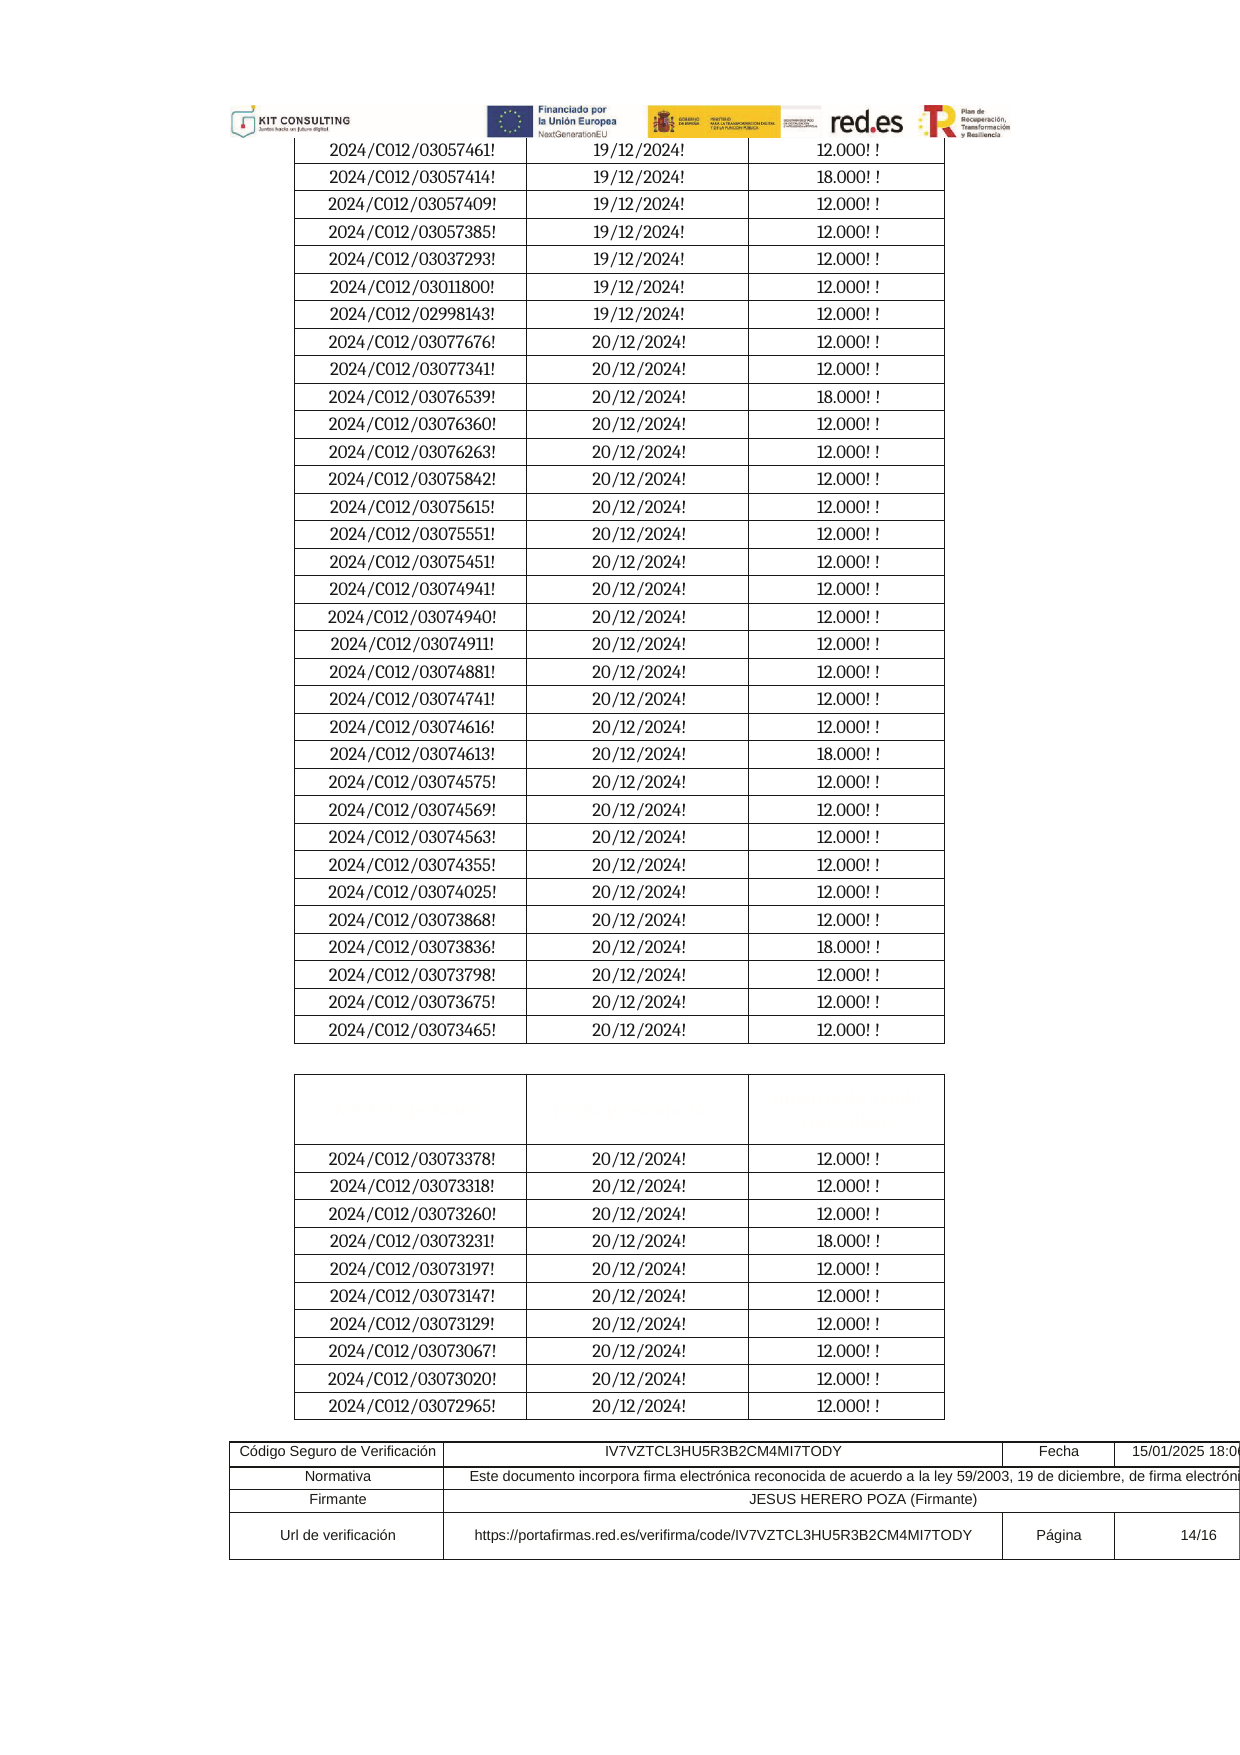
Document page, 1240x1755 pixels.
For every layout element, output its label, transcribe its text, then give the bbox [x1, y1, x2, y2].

table_cell 2024/C012/03074911! [295, 631, 526, 657]
table_cell 20/12/2024! [527, 1255, 748, 1282]
table_cell 20/12/2024! [527, 879, 748, 905]
table_cell 2024/C012/03057385! [295, 219, 526, 245]
table_cell 20/12/2024! [527, 686, 748, 712]
table_cell 2024/C012/03073197! [295, 1255, 526, 1282]
table_cell 2024/C012/03073020! [295, 1365, 526, 1392]
table_cell 20/12/2024! [527, 851, 748, 878]
table_cell 12.000! ! [749, 549, 944, 575]
table_cell 20/12/2024! [527, 796, 748, 823]
table_cell 2024/C012/03057461! [295, 138, 526, 162]
table_cell 12.000! ! [749, 1200, 944, 1227]
table_cell 12.000! ! [749, 879, 944, 905]
table_cell 20/12/2024! [527, 741, 748, 768]
table_cell 2024/C012/03074355! [295, 851, 526, 878]
table_cell 12.000! ! [749, 1393, 944, 1419]
table_header N.º de Expediente [295, 1075, 526, 1144]
table_cell 20/12/2024! [527, 824, 748, 850]
table_cell 2024/C012/03076360! [295, 411, 526, 437]
table_cell 12.000! ! [749, 631, 944, 657]
table_cell 12.000! ! [749, 961, 944, 988]
table_cell 2024/C012/03037293! [295, 246, 526, 272]
table_cell 20/12/2024! [527, 411, 748, 437]
table_cell 2024/C012/03073067! [295, 1338, 526, 1364]
table_cell 2024/C012/03073318! [295, 1173, 526, 1199]
table_cell 20/12/2024! [527, 576, 748, 602]
table_cell 20/12/2024! [527, 1365, 748, 1392]
table_cell 12.000! ! [749, 466, 944, 492]
table_cell 12.000! ! [749, 329, 944, 355]
table_cell 2024/C012/03073675! [295, 989, 526, 1015]
table_cell 19/12/2024! [527, 274, 748, 300]
table_cell 2024/C012/03074569! [295, 796, 526, 823]
table_cell 2024/C012/03074563! [295, 824, 526, 850]
table_cell 2024/C012/03073836! [295, 934, 526, 960]
table_cell 2024/C012/03074613! [295, 741, 526, 768]
table_cell 2024/C012/03074616! [295, 714, 526, 740]
table_cell 19/12/2024! [527, 164, 748, 190]
table_cell 2024/C012/03074940! [295, 604, 526, 630]
table_cell 12.000! ! [749, 1145, 944, 1172]
table_cell 2024/C012/03073231! [295, 1228, 526, 1254]
table_cell 12.000! ! [749, 521, 944, 547]
table_cell 12.000! ! [749, 906, 944, 933]
table_cell 20/12/2024! [527, 961, 748, 988]
table_cell 20/12/2024! [527, 1393, 748, 1419]
table_cell 12.000! ! [749, 604, 944, 630]
table_cell 2024/C012/02998143! [295, 301, 526, 327]
table_cell 20/12/2024! [527, 1228, 748, 1254]
table_cell 18.000! ! [749, 1228, 944, 1254]
table_cell 12.000! ! [749, 796, 944, 823]
table_cell 12.000! ! [749, 1255, 944, 1282]
table_cell 20/12/2024! [527, 1145, 748, 1172]
table_cell 12.000! ! [749, 246, 944, 272]
table_cell 2024/C012/03074941! [295, 576, 526, 602]
table_cell 2024/C012/03077341! [295, 356, 526, 382]
table_cell 18.000! ! [749, 384, 944, 410]
table_cell 19/12/2024! [527, 219, 748, 245]
table_cell 2024/C012/03076263! [295, 439, 526, 465]
table_cell 20/12/2024! [527, 714, 748, 740]
table_cell 12.000! ! [749, 301, 944, 327]
table_cell 12.000! ! [749, 1173, 944, 1199]
table_cell 12.000! ! [749, 219, 944, 245]
table_cell 2024/C012/03073260! [295, 1200, 526, 1227]
table_cell 19/12/2024! [527, 138, 748, 162]
table_cell 20/12/2024! [527, 1310, 748, 1337]
table_cell 12.000! ! [749, 714, 944, 740]
table_cell 2024/C012/03073378! [295, 1145, 526, 1172]
table_cell 20/12/2024! [527, 631, 748, 657]
table_cell 2024/C012/03073129! [295, 1310, 526, 1337]
table_cell 2024/C012/03057414! [295, 164, 526, 190]
table_cell 2024/C012/03074575! [295, 769, 526, 795]
table_cell 20/12/2024! [527, 1200, 748, 1227]
table_cell 18.000! ! [749, 164, 944, 190]
table_cell 12.000! ! [749, 576, 944, 602]
table_cell 12.000! ! [749, 1365, 944, 1392]
table_cell 20/12/2024! [527, 1338, 748, 1364]
table_cell 18.000! ! [749, 934, 944, 960]
table_cell 2024/C012/03074881! [295, 659, 526, 685]
table_cell 20/12/2024! [527, 356, 748, 382]
table_cell 12.000! ! [749, 989, 944, 1015]
table_cell 2024/C012/03073147! [295, 1283, 526, 1309]
table_cell 12.000! ! [749, 138, 944, 162]
table_cell 20/12/2024! [527, 1283, 748, 1309]
table_cell 20/12/2024! [527, 934, 748, 960]
table_cell 18.000! ! [749, 741, 944, 768]
table_cell 20/12/2024! [527, 384, 748, 410]
table_cell 12.000! ! [749, 191, 944, 217]
table_cell 2024/C012/03075842! [295, 466, 526, 492]
table_cell 20/12/2024! [527, 1173, 748, 1199]
table_cell 12.000! ! [749, 494, 944, 520]
table_cell 2024/C012/03076539! [295, 384, 526, 410]
table_cell 2024/C012/03011800! [295, 274, 526, 300]
table_cell 19/12/2024! [527, 191, 748, 217]
table_cell 2024/C012/03077676! [295, 329, 526, 355]
table_cell 20/12/2024! [527, 439, 748, 465]
table_cell 20/12/2024! [527, 521, 748, 547]
table_cell 20/12/2024! [527, 329, 748, 355]
table_cell 20/12/2024! [527, 466, 748, 492]
table_cell 12.000! ! [749, 824, 944, 850]
table_cell 2024/C012/03073868! [295, 906, 526, 933]
table_cell 20/12/2024! [527, 604, 748, 630]
table_cell 12.000! ! [749, 1283, 944, 1309]
table_cell 12.000! ! [749, 1338, 944, 1364]
table_cell 20/12/2024! [527, 659, 748, 685]
table_cell 20/12/2024! [527, 1016, 748, 1043]
table_cell 12.000! ! [749, 1016, 944, 1043]
table_cell 2024/C012/03075551! [295, 521, 526, 547]
table_cell 20/12/2024! [527, 906, 748, 933]
table_cell 2024/C012/03073465! [295, 1016, 526, 1043]
table_cell 20/12/2024! [527, 769, 748, 795]
table_cell 2024/C012/03074741! [295, 686, 526, 712]
table_header Importe de ayuda concedida [749, 1075, 944, 1144]
table_cell 2024/C012/03073798! [295, 961, 526, 988]
table_cell 12.000! ! [749, 1310, 944, 1337]
table_cell 12.000! ! [749, 769, 944, 795]
table_cell 20/12/2024! [527, 494, 748, 520]
table_header Fecha presentación [527, 1075, 748, 1144]
table_cell 12.000! ! [749, 411, 944, 437]
table_cell 12.000! ! [749, 439, 944, 465]
table_cell 20/12/2024! [527, 549, 748, 575]
table_cell 2024/C012/03057409! [295, 191, 526, 217]
table_cell 2024/C012/03075451! [295, 549, 526, 575]
table_cell 2024/C012/03072965! [295, 1393, 526, 1419]
table_cell 12.000! ! [749, 851, 944, 878]
table_cell 12.000! ! [749, 274, 944, 300]
table_cell 20/12/2024! [527, 989, 748, 1015]
table_cell 2024/C012/03074025! [295, 879, 526, 905]
table_cell 12.000! ! [749, 659, 944, 685]
table_cell 12.000! ! [749, 686, 944, 712]
table_cell 19/12/2024! [527, 246, 748, 272]
table_cell 2024/C012/03075615! [295, 494, 526, 520]
table_cell 19/12/2024! [527, 301, 748, 327]
table_cell 12.000! ! [749, 356, 944, 382]
